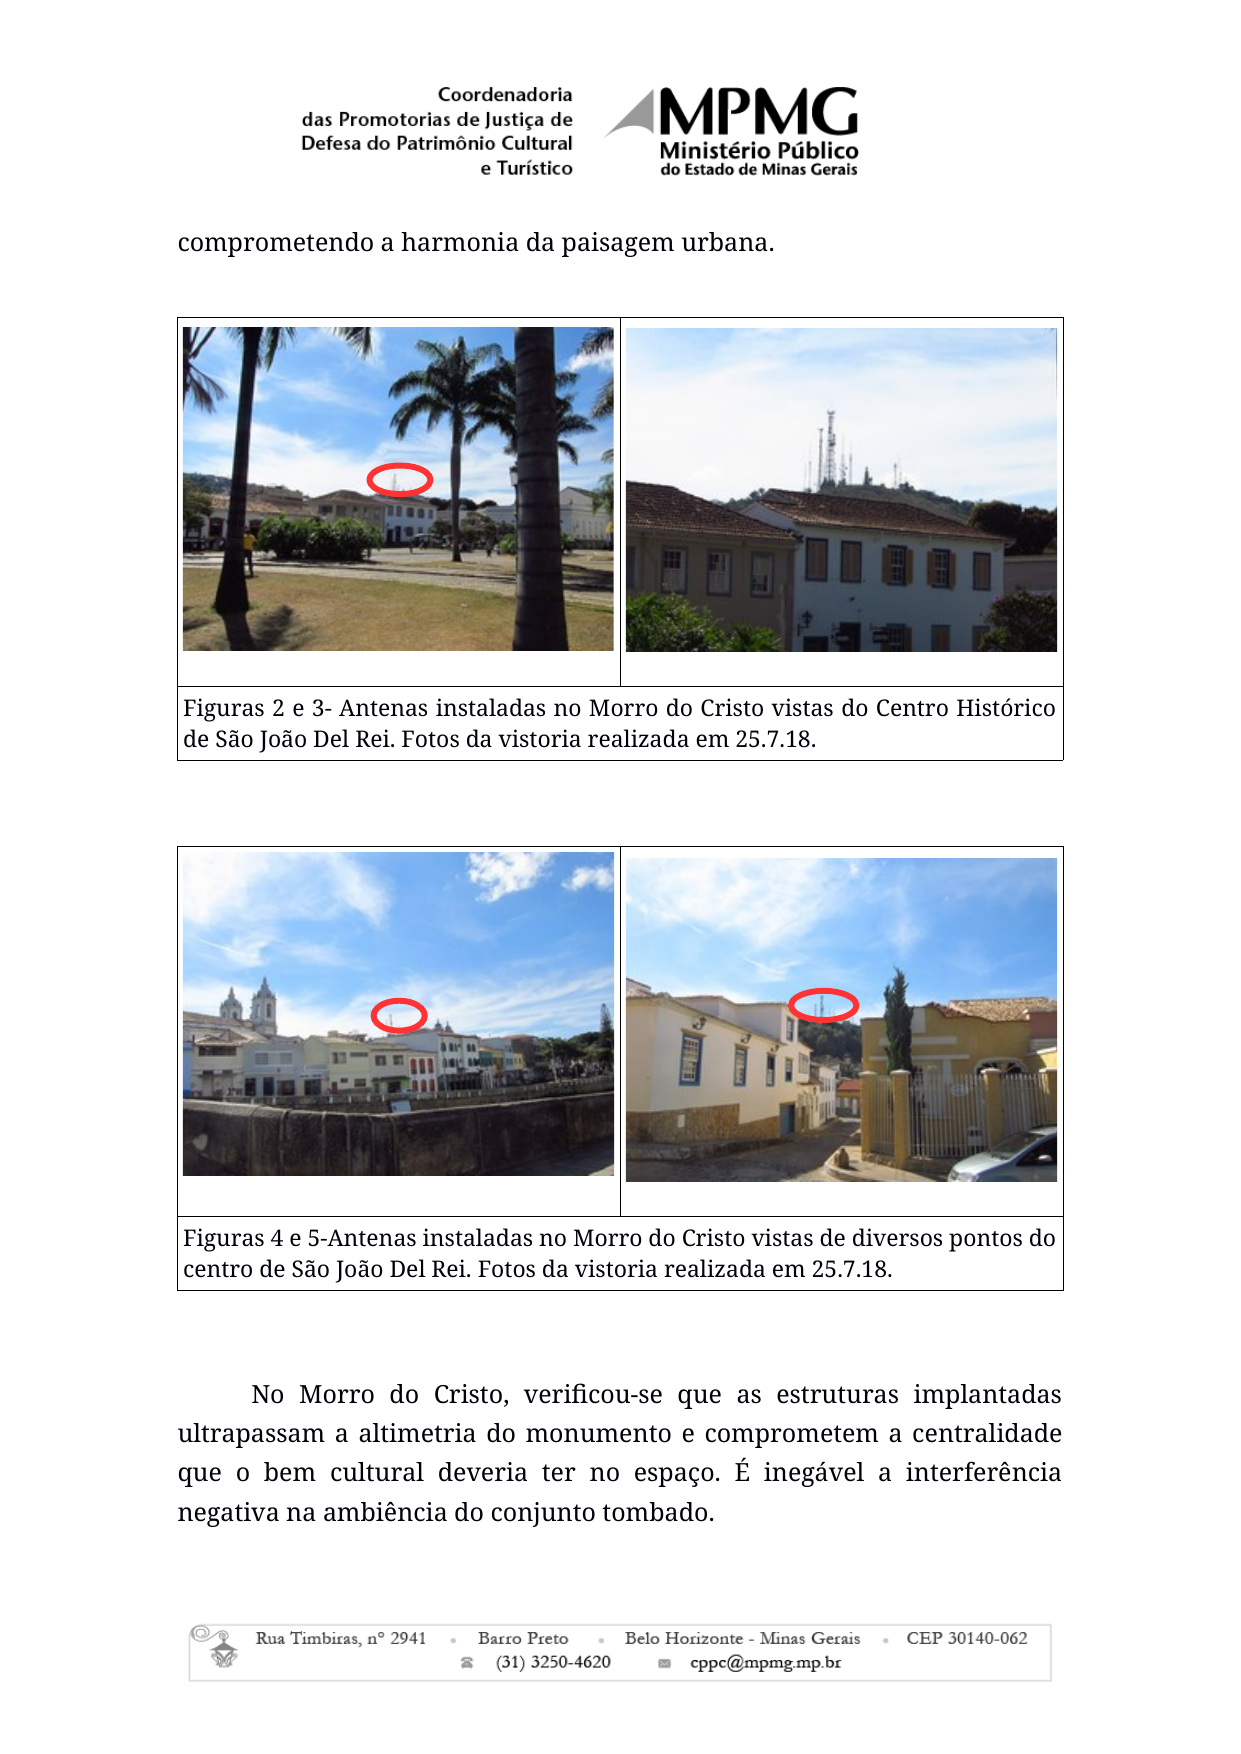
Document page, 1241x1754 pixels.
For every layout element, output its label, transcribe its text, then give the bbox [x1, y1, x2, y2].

table_cell Figuras 2 e 3- Antenas instaladas no Morro do Cristo vistas do Centro Histórico de São João Del Rei. Fotos da vistoria realizada em 25.7.18. [178, 687, 1063, 760]
table_header [178, 318, 620, 686]
picture [182, 852, 615, 1176]
table_header [621, 318, 1063, 686]
table_header [621, 847, 1063, 1216]
picture [625, 328, 1058, 652]
table_header [178, 847, 620, 1216]
picture [182, 327, 614, 651]
text comprometendo a harmonia da paisagem urbana. [177, 225, 1063, 259]
text No Morro do Cristo, verificou-se que as estruturas implantadas ultrapassam a altimetria do monumento e comprometem a centralidade que o bem cultural deveria ter no espaço. É inegável a interferência negativa na ambiência do conjunto tombado. [177, 1377, 1063, 1528]
table_cell Figuras 4 e 5-Antenas instaladas no Morro do Cristo vistas de diversos pontos do centro de São João Del Rei. Fotos da vistoria realizada em 25.7.18. [178, 1217, 1063, 1290]
picture [177, 1616, 1062, 1688]
picture [625, 858, 1058, 1182]
picture [177, 59, 1053, 192]
